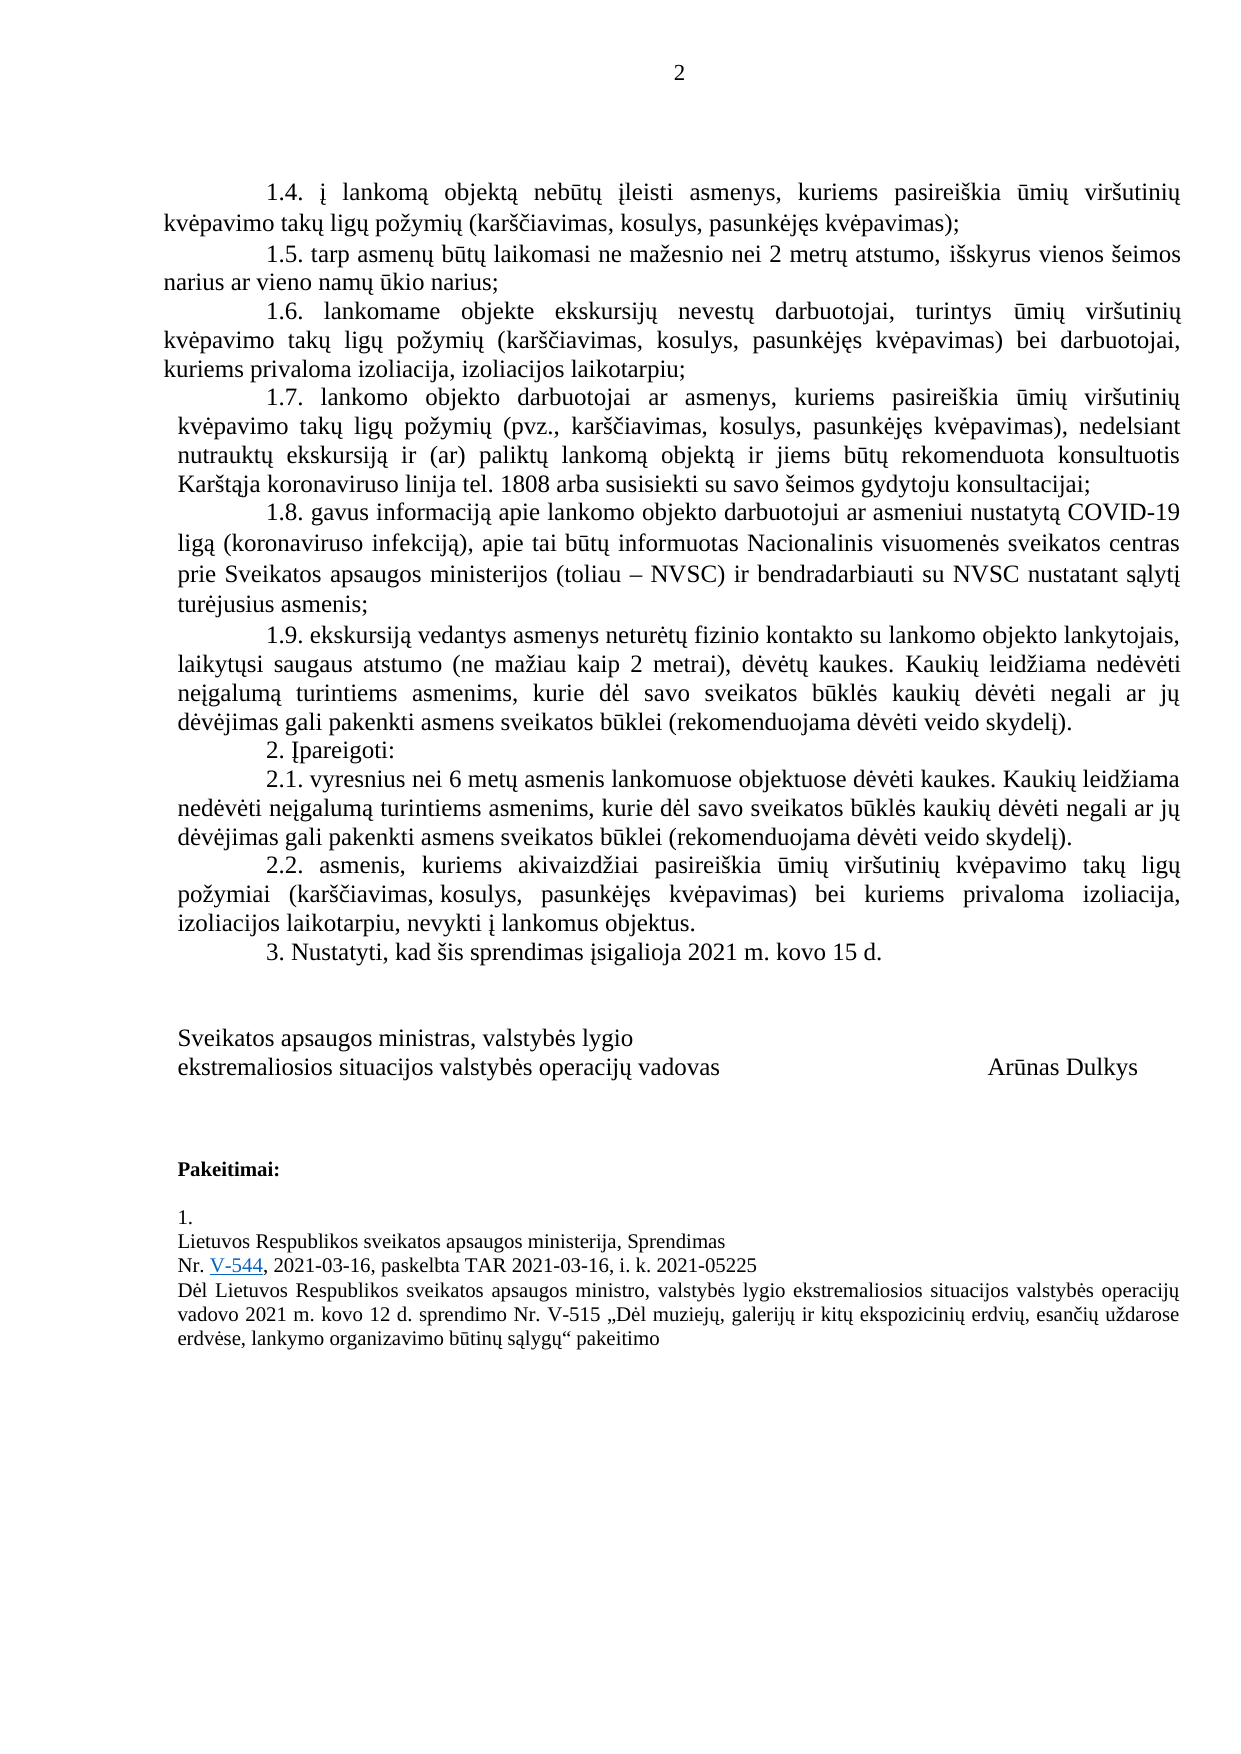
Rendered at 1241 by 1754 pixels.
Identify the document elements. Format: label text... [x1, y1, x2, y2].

text Dėl Lietuvos Respublikos sveikatos apsaugos ministro, valstybės lygio ekstremaliosios situacijos valstybės operacijų vadovo 2021 m. kovo 12 d. sprendimo Nr. V-515 „Dėl muziejų, galerijų ir kitų ekspozicinių erdvių, esančių uždarose erdvėse, lankymo organizavimo būtinų sąlygų“ pakeitimo [177, 1277, 1181, 1350]
text Sveikatos apsaugos ministras, valstybės lygio [177, 1023, 1181, 1052]
text 1.5. tarp asmenų būtų laikomasi ne mažesnio nei 2 metrų atstumo, išskyrus vienos šeimos narius ar vieno namų ūkio narius; [163, 239, 1181, 296]
text Nr. V-544, 2021-03-16, paskelbta TAR 2021-03-16, i. k. 2021-05225 [177, 1253, 1181, 1277]
text 1.8. gavus informaciją apie lankomo objekto darbuotojui ar asmeniui nustatytą COVID-19 ligą (koronaviruso infekciją), apie tai būtų informuotas Nacionalinis visuomenės sveikatos centras prie Sveikatos apsaugos ministerijos (toliau – NVSC) ir bendradarbiauti su NVSC nustatant sąlytį turėjusius asmenis; [177, 497, 1181, 618]
text ekstremaliosios situacijos valstybės operacijų vadovas Arūnas Dulkys [177, 1052, 1181, 1080]
text 1.7. lankomo objekto darbuotojai ar asmenys, kuriems pasireiškia ūmių viršutinių kvėpavimo takų ligų požymių (pvz., karščiavimas, kosulys, pasunkėjęs kvėpavimas), nedelsiant nutrauktų ekskursiją ir (ar) paliktų lankomą objektą ir jiems būtų rekomenduota konsultuotis Karštąja koronaviruso linija tel. 1808 arba susisiekti su savo šeimos gydytoju konsultacijai; [177, 382, 1181, 497]
text 2. Įpareigoti: [177, 735, 1181, 764]
text 1.9. ekskursiją vedantys asmenys neturėtų fizinio kontakto su lankomo objekto lankytojais, laikytųsi saugaus atstumo (ne mažiau kaip 2 metrai), dėvėtų kaukes. Kaukių leidžiama nedėvėti neįgalumą turintiems asmenims, kurie dėl savo sveikatos būklės kaukių dėvėti negali ar jų dėvėjimas gali pakenkti asmens sveikatos būklei (rekomenduojama dėvėti veido skydelį). [177, 620, 1181, 735]
text Lietuvos Respublikos sveikatos apsaugos ministerija, Sprendimas [177, 1229, 1181, 1253]
text 2.2. asmenis, kuriems akivaizdžiai pasireiškia ūmių viršutinių kvėpavimo takų ligų požymiai (karščiavimas, kosulys, pasunkėjęs kvėpavimas) bei kuriems privaloma izoliacija, izoliacijos laikotarpiu, nevykti į lankomus objektus. [177, 850, 1181, 937]
text 3. Nustatyti, kad šis sprendimas įsigalioja 2021 m. kovo 15 d. [177, 937, 1181, 965]
text 1.4. į lankomą objektą nebūtų įleisti asmenys, kuriems pasireiškia ūmių viršutinių kvėpavimo takų ligų požymių (karščiavimas, kosulys, pasunkėjęs kvėpavimas); [163, 177, 1181, 237]
text 1.6. lankomame objekte ekskursijų nevestų darbuotojai, turintys ūmių viršutinių kvėpavimo takų ligų požymių (karščiavimas, kosulys, pasunkėjęs kvėpavimas) bei darbuotojai, kuriems privaloma izoliacija, izoliacijos laikotarpiu; [163, 296, 1181, 382]
text 1. [177, 1205, 1181, 1229]
text Pakeitimai: [177, 1157, 1181, 1181]
text 2.1. vyresnius nei 6 metų asmenis lankomuose objektuose dėvėti kaukes. Kaukių leidžiama nedėvėti neįgalumą turintiems asmenims, kurie dėl savo sveikatos būklės kaukių dėvėti negali ar jų dėvėjimas gali pakenkti asmens sveikatos būklei (rekomenduojama dėvėti veido skydelį). [177, 764, 1181, 850]
